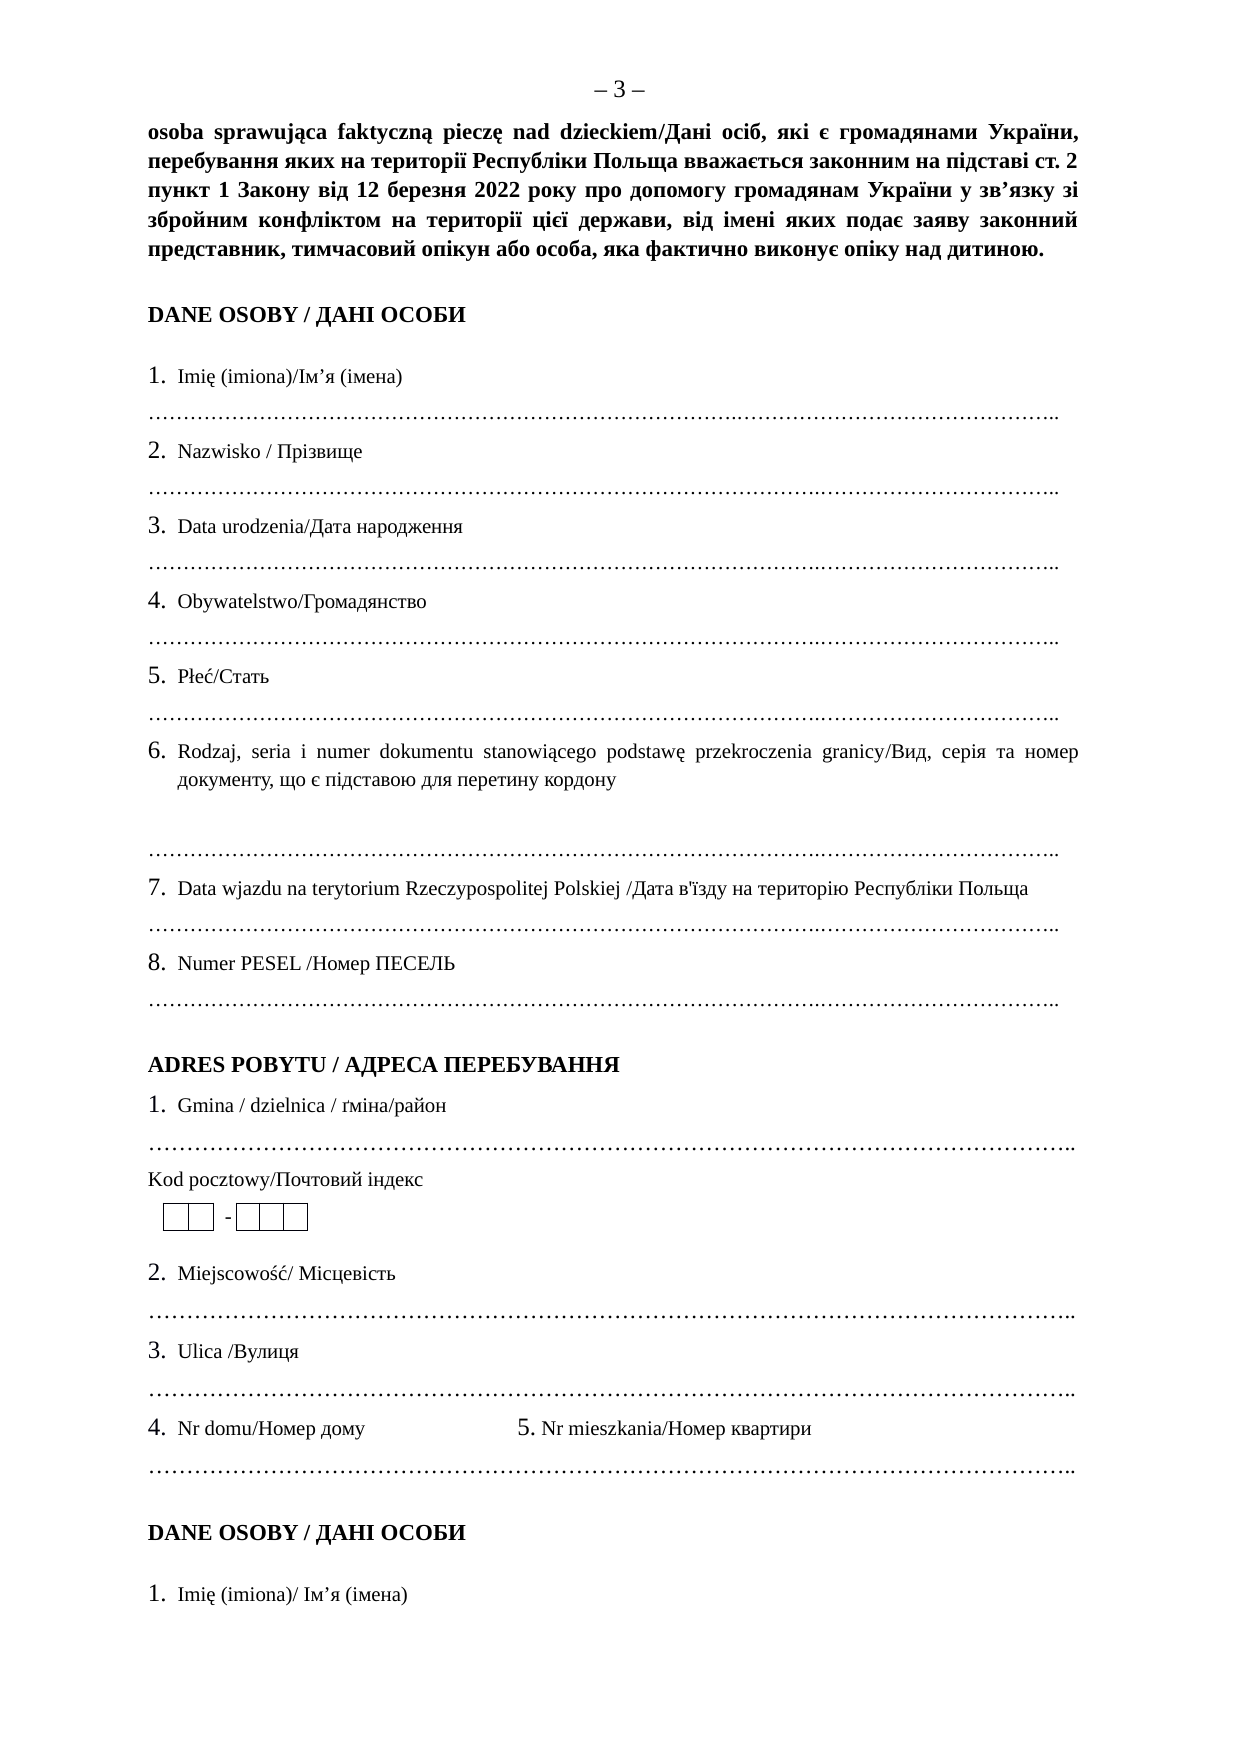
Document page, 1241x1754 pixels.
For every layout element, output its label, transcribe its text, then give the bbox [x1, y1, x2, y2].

list Numer PESEL /Номер ПЕСЕЛЬ [148, 947, 1079, 976]
list Imię (imiona)/ Ім’я (імена) [148, 1578, 1079, 1606]
table_header [237, 1204, 259, 1229]
text ………………………………………………………………………….……………………………………….. [148, 400, 1091, 424]
text ………………………………………………………………………………………………………….. [148, 1129, 1091, 1156]
list Data wjazdu na terytorium Rzeczypospolitej Polskiej /Дата в'їзду на територію Республіки Польща [148, 872, 1079, 901]
list Imię (imiona)/Ім’я (імена) [148, 360, 1079, 388]
text ………………………………………………………………………………………………………….. [148, 1375, 1091, 1401]
text …………………………………………………………………………………….…………………………….. [148, 625, 1091, 649]
text osoba sprawująca faktyczną pieczę nad dzieckiem/Дані осіб, які є громадянами України, перебування яких на території Республіки Польща вважається законним на підставі ст. 2 пункт 1 Закону від 12 березня 2022 року про допомогу громадянам України у зв’язку зі збройним конфліктом на території цієї держави, від імені яких подає заяву законний представник, тимчасовий опікун або особа, яка фактично виконує опіку над дитиною. [148, 118, 1079, 261]
text …………………………………………………………………………………….…………………………….. [148, 701, 1091, 724]
text ………………………………………………………………………………………………………….. [148, 1453, 1091, 1479]
table_header [284, 1204, 307, 1229]
list Gmina / dzielnica / ґміна/район [148, 1089, 1079, 1118]
text Kod pocztowy/Почтовий індекс [148, 1167, 1091, 1191]
list Ulica /Вулиця [148, 1335, 1079, 1363]
text …………………………………………………………………………………….…………………………….. [148, 987, 1091, 1011]
text DANE OSOBY / ДАНІ ОСОБИ [148, 301, 1091, 328]
text …………………………………………………………………………………….…………………………….. [148, 475, 1091, 499]
text …………………………………………………………………………………….…………………………….. [148, 912, 1091, 936]
list Rodzaj, seria i numer dokumentu stanowiącego podstawę przekroczenia granicy/Вид, серія та номер документу, що є підставою для перетину кордону [148, 736, 1079, 791]
text …………………………………………………………………………………….…………………………….. [148, 550, 1091, 574]
table_header - [214, 1203, 236, 1229]
table_header [164, 1204, 188, 1229]
text ………………………………………………………………………………………………………….. [148, 1297, 1091, 1323]
list Płeć/Стать [148, 660, 1079, 689]
table_header [189, 1204, 213, 1229]
list Data urodzenia/Дата народження [148, 510, 1079, 539]
list Nazwisko / Прізвище [148, 435, 1079, 463]
list Miejscowość/ Місцевість [148, 1257, 1079, 1286]
table_header [260, 1204, 283, 1229]
text DANE OSOBY / ДАНІ ОСОБИ [148, 1519, 1091, 1546]
list Obywatelstwo/Громадянство [148, 585, 1079, 614]
list Nr domu/Номер дому 5. Nr mieszkania/Номер квартири [148, 1412, 1079, 1441]
text ADRES POBYTU / АДРЕСА ПЕРЕБУВАННЯ [148, 1051, 1091, 1078]
text …………………………………………………………………………………….…………………………….. [148, 837, 1091, 861]
